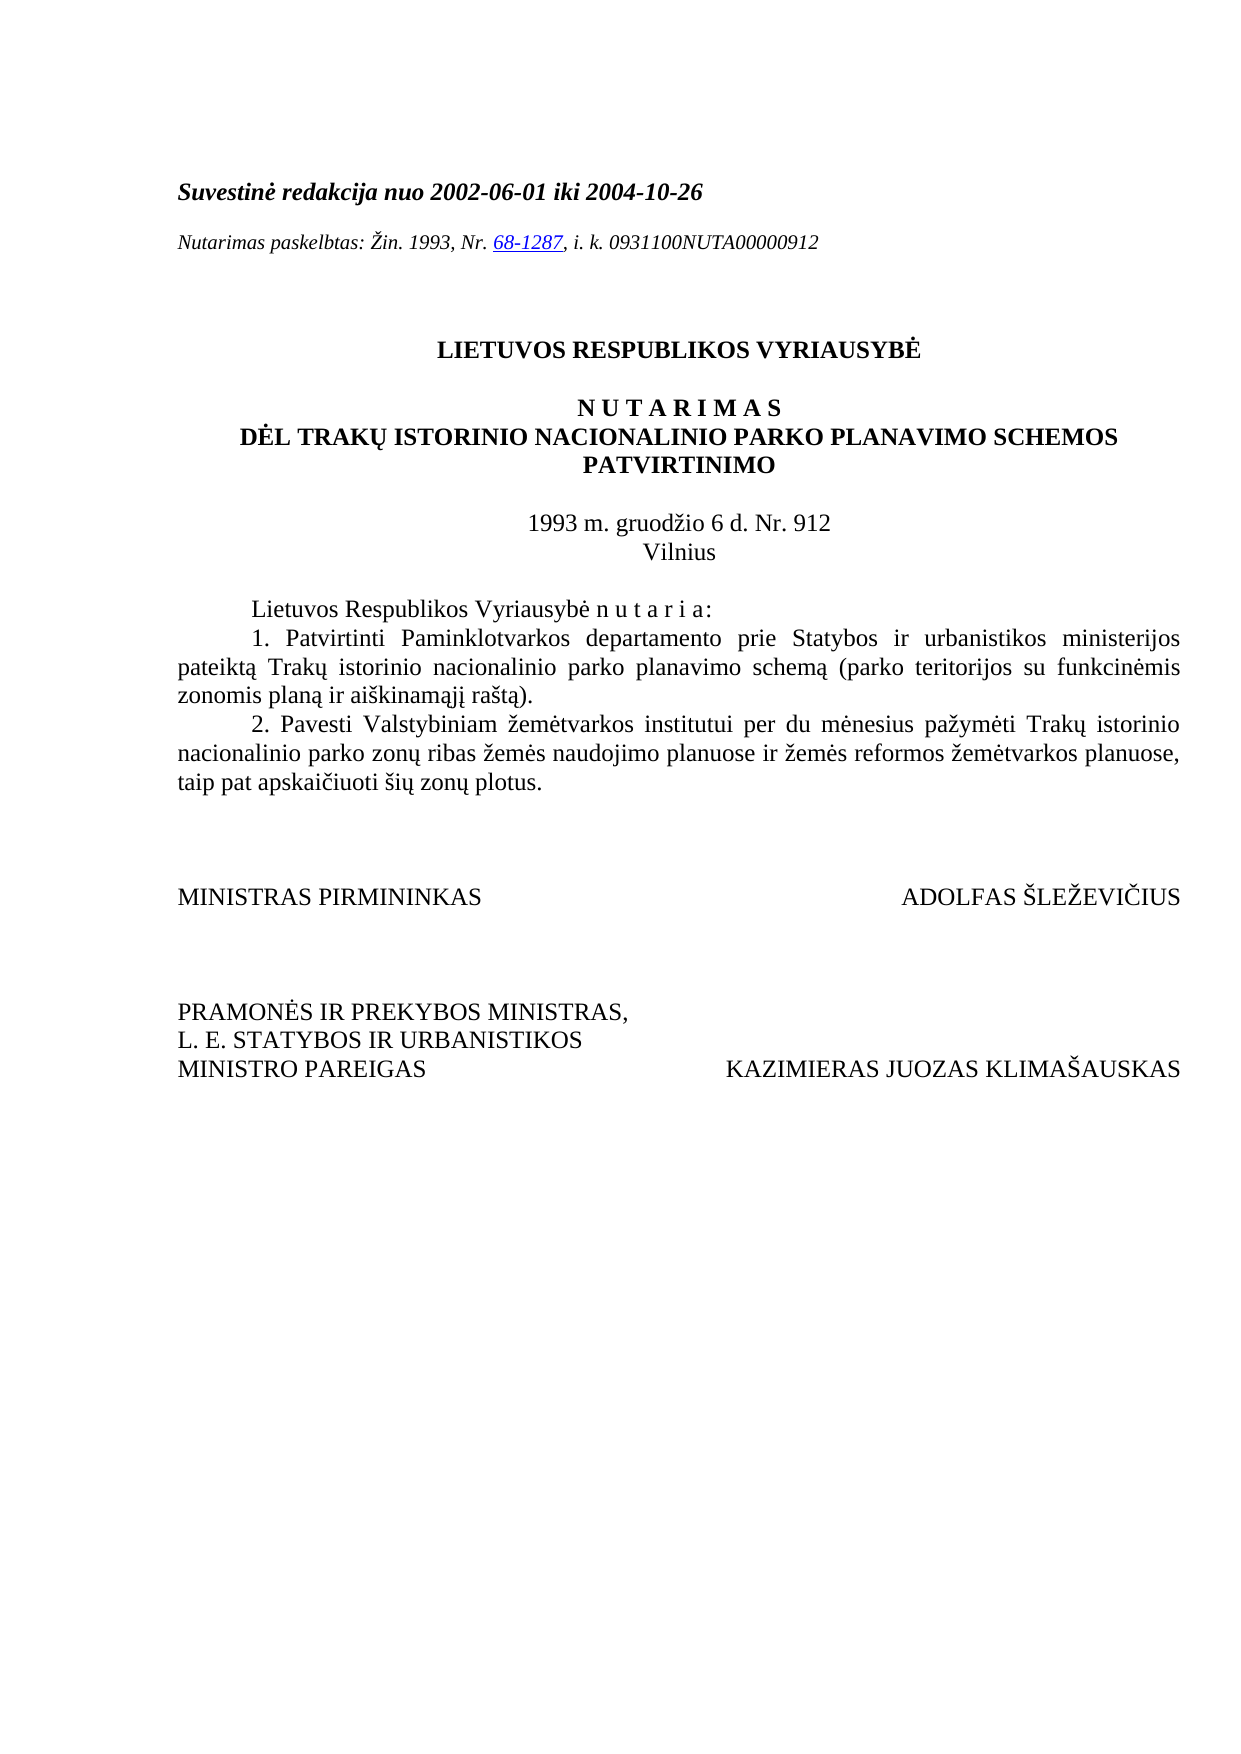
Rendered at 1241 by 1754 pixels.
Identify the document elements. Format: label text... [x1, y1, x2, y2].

text l. e. statybos ir urbanistikos [177, 1026, 1181, 1054]
text N U T A R I M A S [177, 393, 1181, 422]
text LIETUVOS RESPUBLIKOS VYRIAUSYBĖ [177, 336, 1181, 364]
text Lietuvos Respublikos Vyriausybė nutaria: [177, 594, 1181, 623]
text Suvestinė redakcija nuo 2002-06-01 iki 2004-10-26 [177, 177, 1181, 206]
text 2. Pavesti Valstybiniam žemėtvarkos institutui per du mėnesius pažymėti Trakų istorinio nacionalinio parko zonų ribas žemės naudojimo planuose ir žemės reformos žemėtvarkos planuose, taip pat apskaičiuoti šių zonų plotus. [177, 709, 1181, 796]
text ministro pareigas Kazimieras Juozas Klimašauskas [177, 1054, 1181, 1083]
text Pramonės ir prekybos ministras, [177, 997, 1181, 1026]
text 1993 m. gruodžio 6 d. Nr. 912 [177, 508, 1181, 537]
text DĖL TRAKŲ ISTORINIO NACIONALINIO PARKO PLANAVIMO SCHEMOS PATVIRTINIMO [177, 422, 1181, 479]
text Nutarimas paskelbtas: Žin. 1993, Nr. 68-1287, i. k. 0931100NUTA00000912 [177, 230, 1181, 254]
text Vilnius [177, 537, 1181, 566]
text 1. Patvirtinti Paminklotvarkos departamento prie Statybos ir urbanistikos ministerijos pateiktą Trakų istorinio nacionalinio parko planavimo schemą (parko teritorijos su funkcinėmis zonomis planą ir aiškinamąjį raštą). [177, 623, 1181, 709]
text Ministras Pirmininkas Adolfas Šleževičius [177, 882, 1181, 911]
